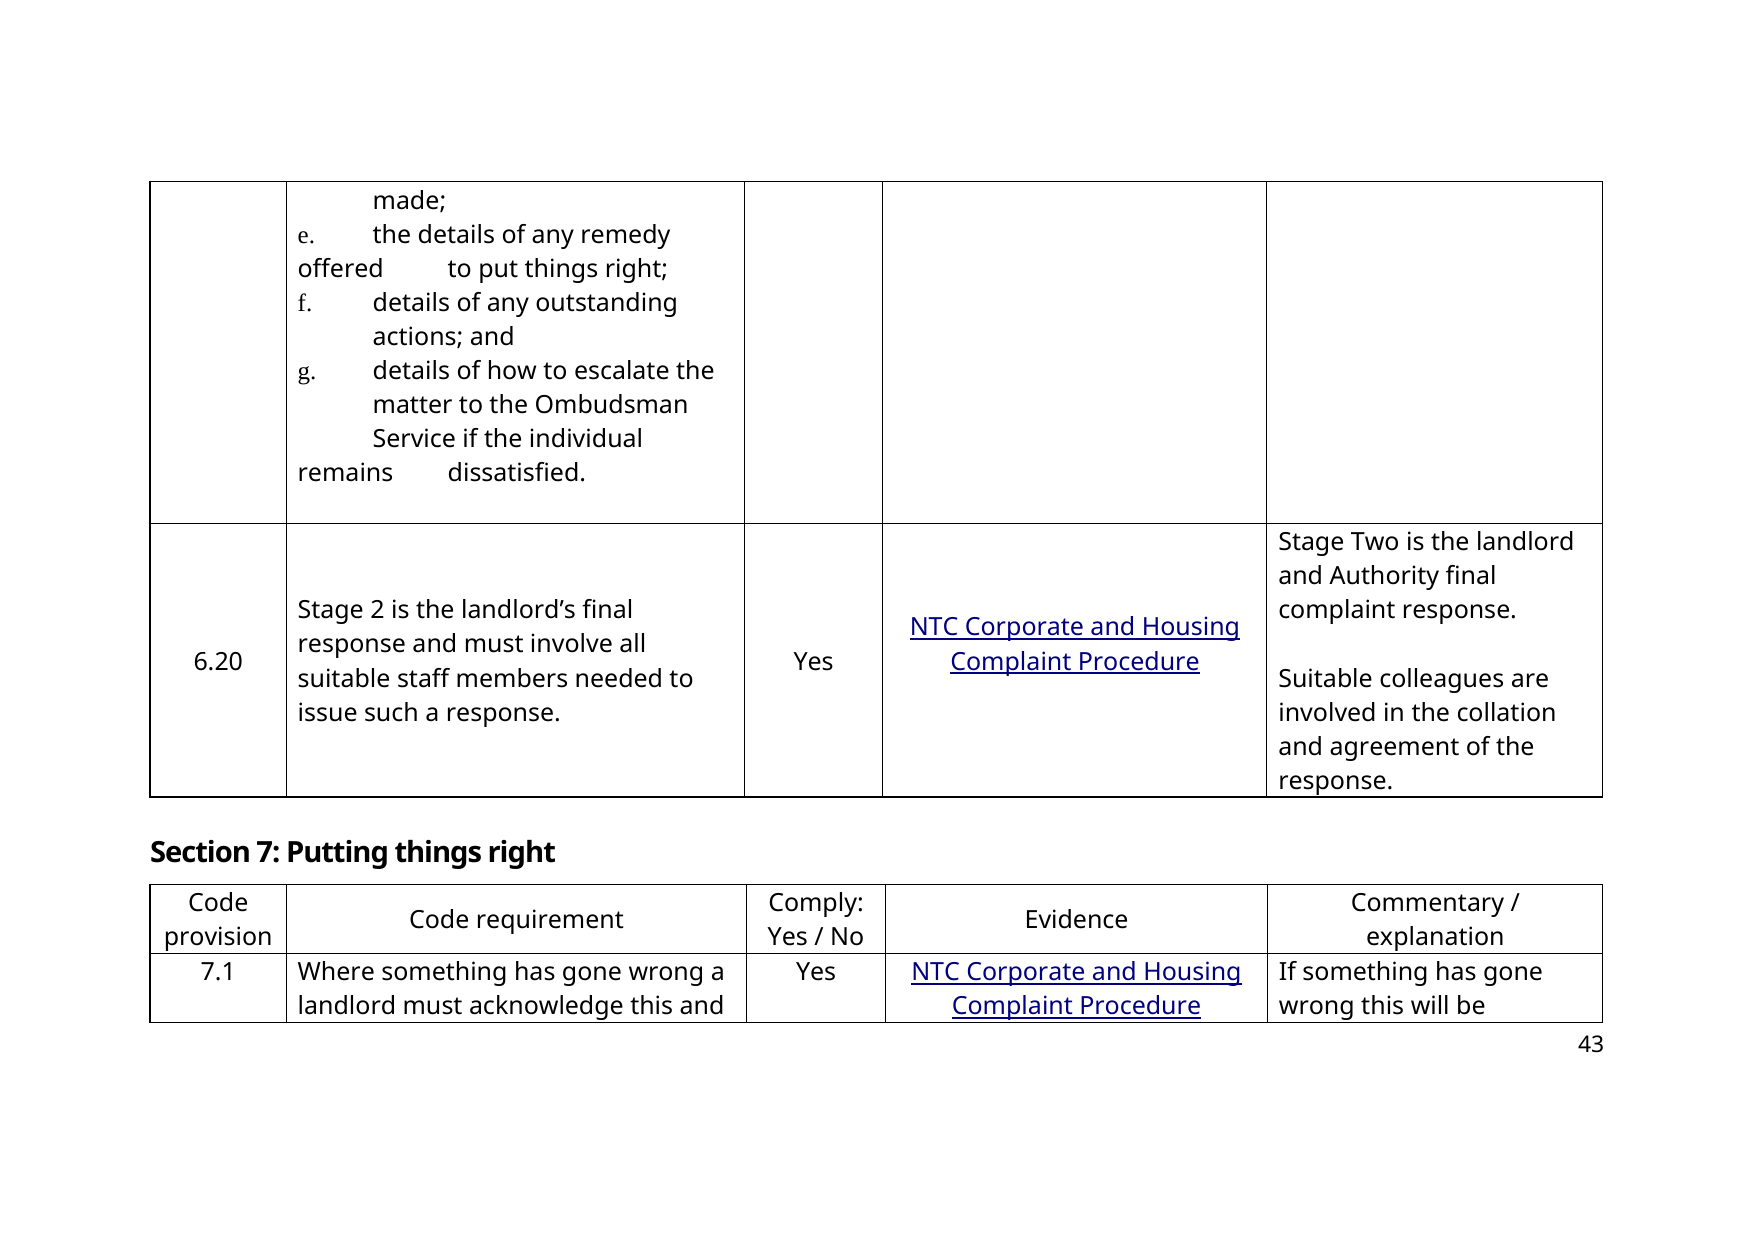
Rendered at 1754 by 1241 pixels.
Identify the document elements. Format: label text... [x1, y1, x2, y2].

table_cell Stage 2 is the landlord’s final response and must involve all suitable staff members needed to issue such a response. [287, 524, 744, 796]
table_cell Stage Two is the landlord and Authority final complaint response. Suitable colleagues are involved in the collation and agreement of the response. [1267, 524, 1602, 796]
table_cell NTC Corporate and Housing Complaint Procedure [886, 954, 1267, 1022]
table_cell Where something has gone wrong a landlord must acknowledge this and [287, 954, 746, 1022]
table_header Evidence [886, 885, 1267, 953]
table_cell [883, 182, 1266, 523]
table_cell If something has gone wrong this will be [1268, 954, 1602, 1022]
table_cell 6.20 [151, 524, 286, 796]
table_header Code requirement [287, 885, 746, 953]
table_header Code provision [151, 885, 286, 953]
table_header Comply: Yes / No [747, 885, 885, 953]
table_cell NTC Corporate and Housing Complaint Procedure [883, 524, 1266, 796]
table_cell [1267, 182, 1602, 523]
table_cell 7.1 [151, 954, 286, 1022]
table_cell Yes [747, 954, 885, 1022]
table_cell Yes [745, 524, 882, 796]
table_header Commentary / explanation [1268, 885, 1602, 953]
table_cell [151, 182, 286, 523]
table_cell [745, 182, 882, 523]
subtitle Section 7: Putting things right [150, 832, 1604, 871]
table_cell Landlords must confirm the following in writing to the resident at the completion of stage 2 in clear, plain language: the complaint stage; the complaint definition; the decision on the complaint; the reasons for any decisions made; the details of any remedy offered to put things right; details of any outstanding actions; and details of how to escalate the matter to the Ombudsman Service if the individual remains dissatisfied. [287, 182, 744, 523]
